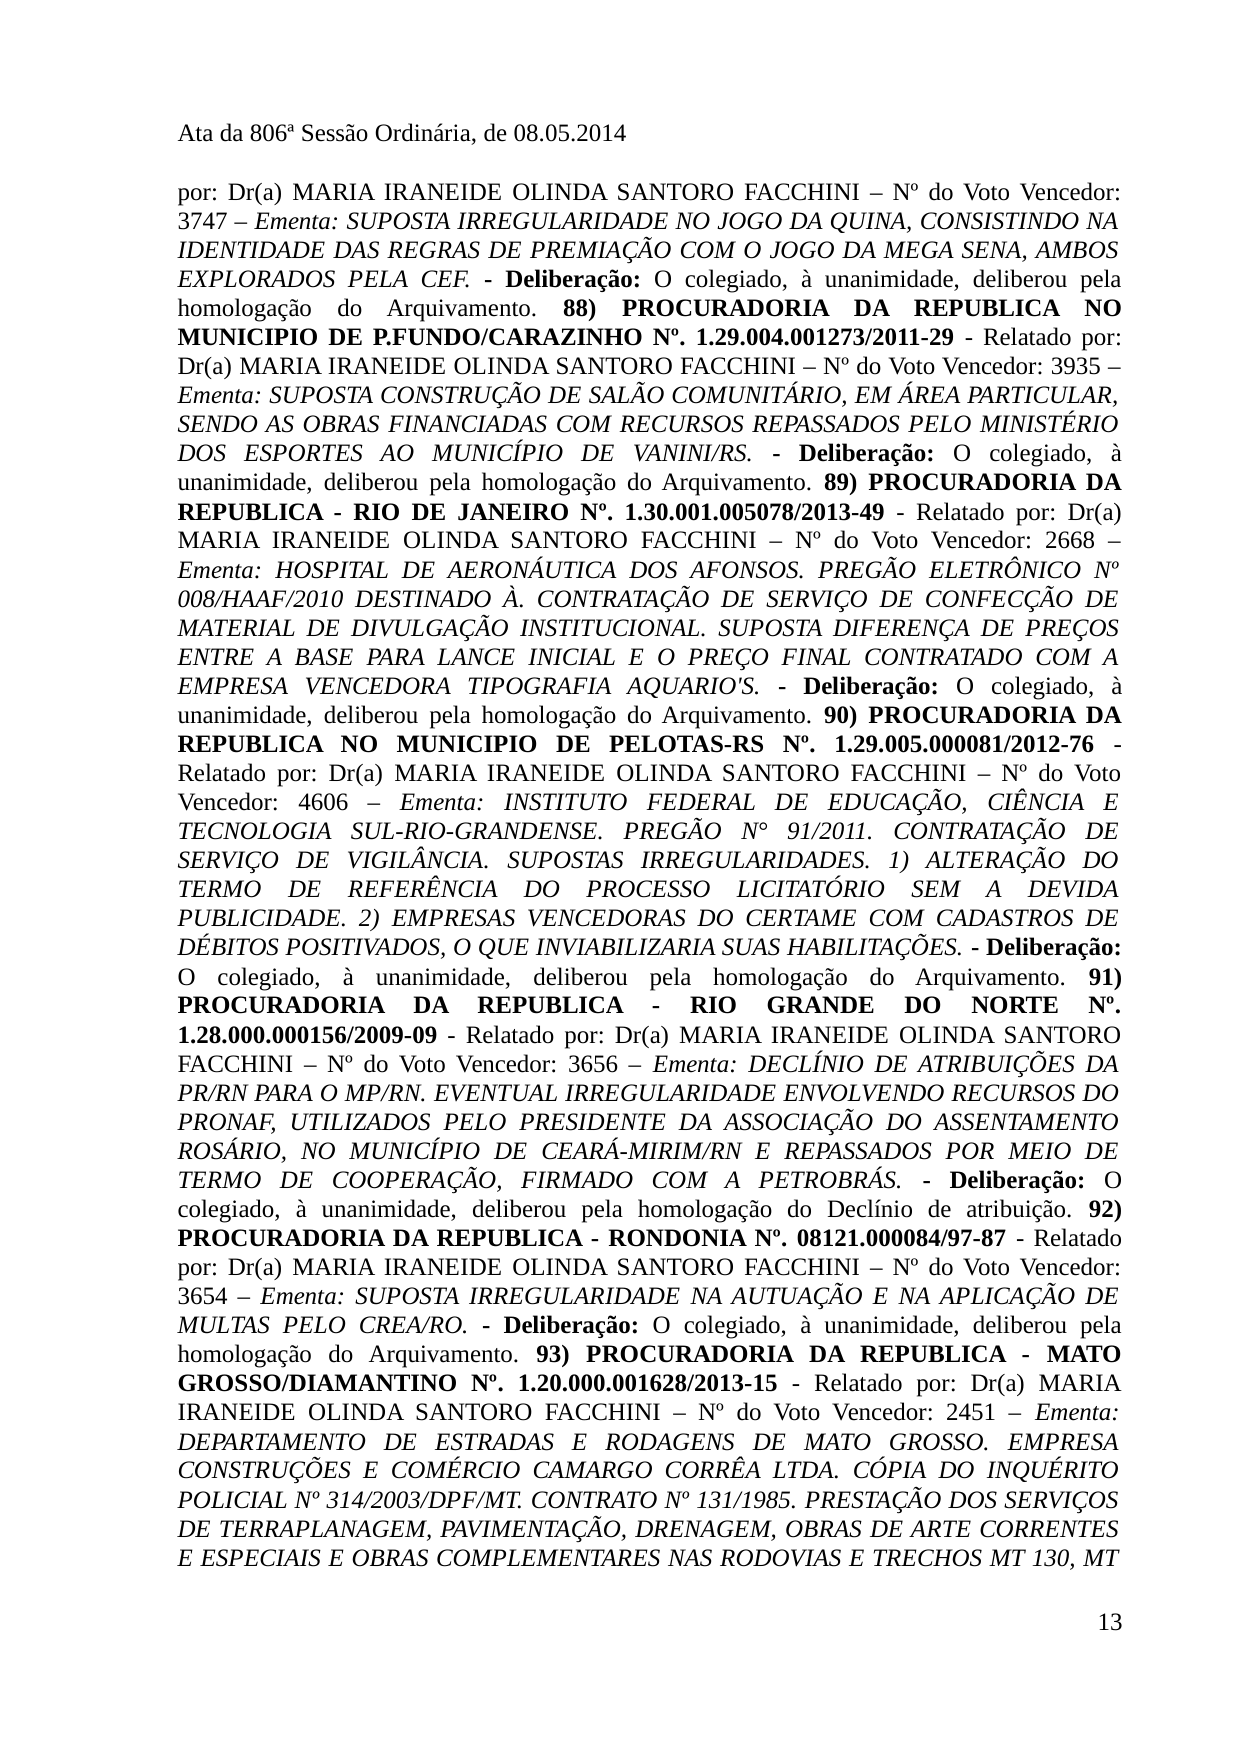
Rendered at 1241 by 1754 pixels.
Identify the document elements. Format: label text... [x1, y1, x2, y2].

text por: Dr(a) MARIA IRANEIDE OLINDA SANTORO FACCHINI – Nº do Voto Vencedor: 3747 – Ementa: SUPOSTA IRREGULARIDADE NO JOGO DA QUINA, CONSISTINDO NA IDENTIDADE DAS REGRAS DE PREMIAÇÃO COM O JOGO DA MEGA SENA, AMBOS EXPLORADOS PELA CEF. - Deliberação: O colegiado, à unanimidade, deliberou pela homologação do Arquivamento. 88) PROCURADORIA DA REPUBLICA NO MUNICIPIO DE P.FUNDO/CARAZINHO Nº. 1.29.004.001273/2011-29 - Relatado por: Dr(a) MARIA IRANEIDE OLINDA SANTORO FACCHINI – Nº do Voto Vencedor: 3935 – Ementa: SUPOSTA CONSTRUÇÃO DE SALÃO COMUNITÁRIO, EM ÁREA PARTICULAR, SENDO AS OBRAS FINANCIADAS COM RECURSOS REPASSADOS PELO MINISTÉRIO DOS ESPORTES AO MUNICÍPIO DE VANINI/RS. - Deliberação: O colegiado, à unanimidade, deliberou pela homologação do Arquivamento. 89) PROCURADORIA DA REPUBLICA - RIO DE JANEIRO Nº. 1.30.001.005078/2013-49 - Relatado por: Dr(a) MARIA IRANEIDE OLINDA SANTORO FACCHINI – Nº do Voto Vencedor: 2668 – Ementa: HOSPITAL DE AERONÁUTICA DOS AFONSOS. PREGÃO ELETRÔNICO Nº 008/HAAF/2010 DESTINADO À. CONTRATAÇÃO DE SERVIÇO DE CONFECÇÃO DE MATERIAL DE DIVULGAÇÃO INSTITUCIONAL. SUPOSTA DIFERENÇA DE PREÇOS ENTRE A BASE PARA LANCE INICIAL E O PREÇO FINAL CONTRATADO COM A EMPRESA VENCEDORA TIPOGRAFIA AQUARIO'S. - Deliberação: O colegiado, à unanimidade, deliberou pela homologação do Arquivamento. 90) PROCURADORIA DA REPUBLICA NO MUNICIPIO DE PELOTAS-RS Nº. 1.29.005.000081/2012-76 - Relatado por: Dr(a) MARIA IRANEIDE OLINDA SANTORO FACCHINI – Nº do Voto Vencedor: 4606 – Ementa: INSTITUTO FEDERAL DE EDUCAÇÃO, CIÊNCIA E TECNOLOGIA SUL-RIO-GRANDENSE. PREGÃO N° 91/2011. CONTRATAÇÃO DE SERVIÇO DE VIGILÂNCIA. SUPOSTAS IRREGULARIDADES. 1) ALTERAÇÃO DO TERMO DE REFERÊNCIA DO PROCESSO LICITATÓRIO SEM A DEVIDA PUBLICIDADE. 2) EMPRESAS VENCEDORAS DO CERTAME COM CADASTROS DE DÉBITOS POSITIVADOS, O QUE INVIABILIZARIA SUAS HABILITAÇÕES. - Deliberação: O colegiado, à unanimidade, deliberou pela homologação do Arquivamento. 91) PROCURADORIA DA REPUBLICA - RIO GRANDE DO NORTE Nº. 1.28.000.000156/2009-09 - Relatado por: Dr(a) MARIA IRANEIDE OLINDA SANTORO FACCHINI – Nº do Voto Vencedor: 3656 – Ementa: DECLÍNIO DE ATRIBUIÇÕES DA PR/RN PARA O MP/RN. EVENTUAL IRREGULARIDADE ENVOLVENDO RECURSOS DO PRONAF, UTILIZADOS PELO PRESIDENTE DA ASSOCIAÇÃO DO ASSENTAMENTO ROSÁRIO, NO MUNICÍPIO DE CEARÁ-MIRIM/RN E REPASSADOS POR MEIO DE TERMO DE COOPERAÇÃO, FIRMADO COM A PETROBRÁS. - Deliberação: O colegiado, à unanimidade, deliberou pela homologação do Declínio de atribuição. 92) PROCURADORIA DA REPUBLICA - RONDONIA Nº. 08121.000084/97-87 - Relatado por: Dr(a) MARIA IRANEIDE OLINDA SANTORO FACCHINI – Nº do Voto Vencedor: 3654 – Ementa: SUPOSTA IRREGULARIDADE NA AUTUAÇÃO E NA APLICAÇÃO DE MULTAS PELO CREA/RO. - Deliberação: O colegiado, à unanimidade, deliberou pela homologação do Arquivamento. 93) PROCURADORIA DA REPUBLICA - MATO GROSSO/DIAMANTINO Nº. 1.20.000.001628/2013-15 - Relatado por: Dr(a) MARIA IRANEIDE OLINDA SANTORO FACCHINI – Nº do Voto Vencedor: 2451 – Ementa: DEPARTAMENTO DE ESTRADAS E RODAGENS DE MATO GROSSO. EMPRESA CONSTRUÇÕES E COMÉRCIO CAMARGO CORRÊA LTDA. CÓPIA DO INQUÉRITO POLICIAL Nº 314/2003/DPF/MT. CONTRATO Nº 131/1985. PRESTAÇÃO DOS SERVIÇOS DE TERRAPLANAGEM, PAVIMENTAÇÃO, DRENAGEM, OBRAS DE ARTE CORRENTES E ESPECIAIS E OBRAS COMPLEMENTARES NAS RODOVIAS E TRECHOS MT 130, MT [177, 177, 1122, 1572]
